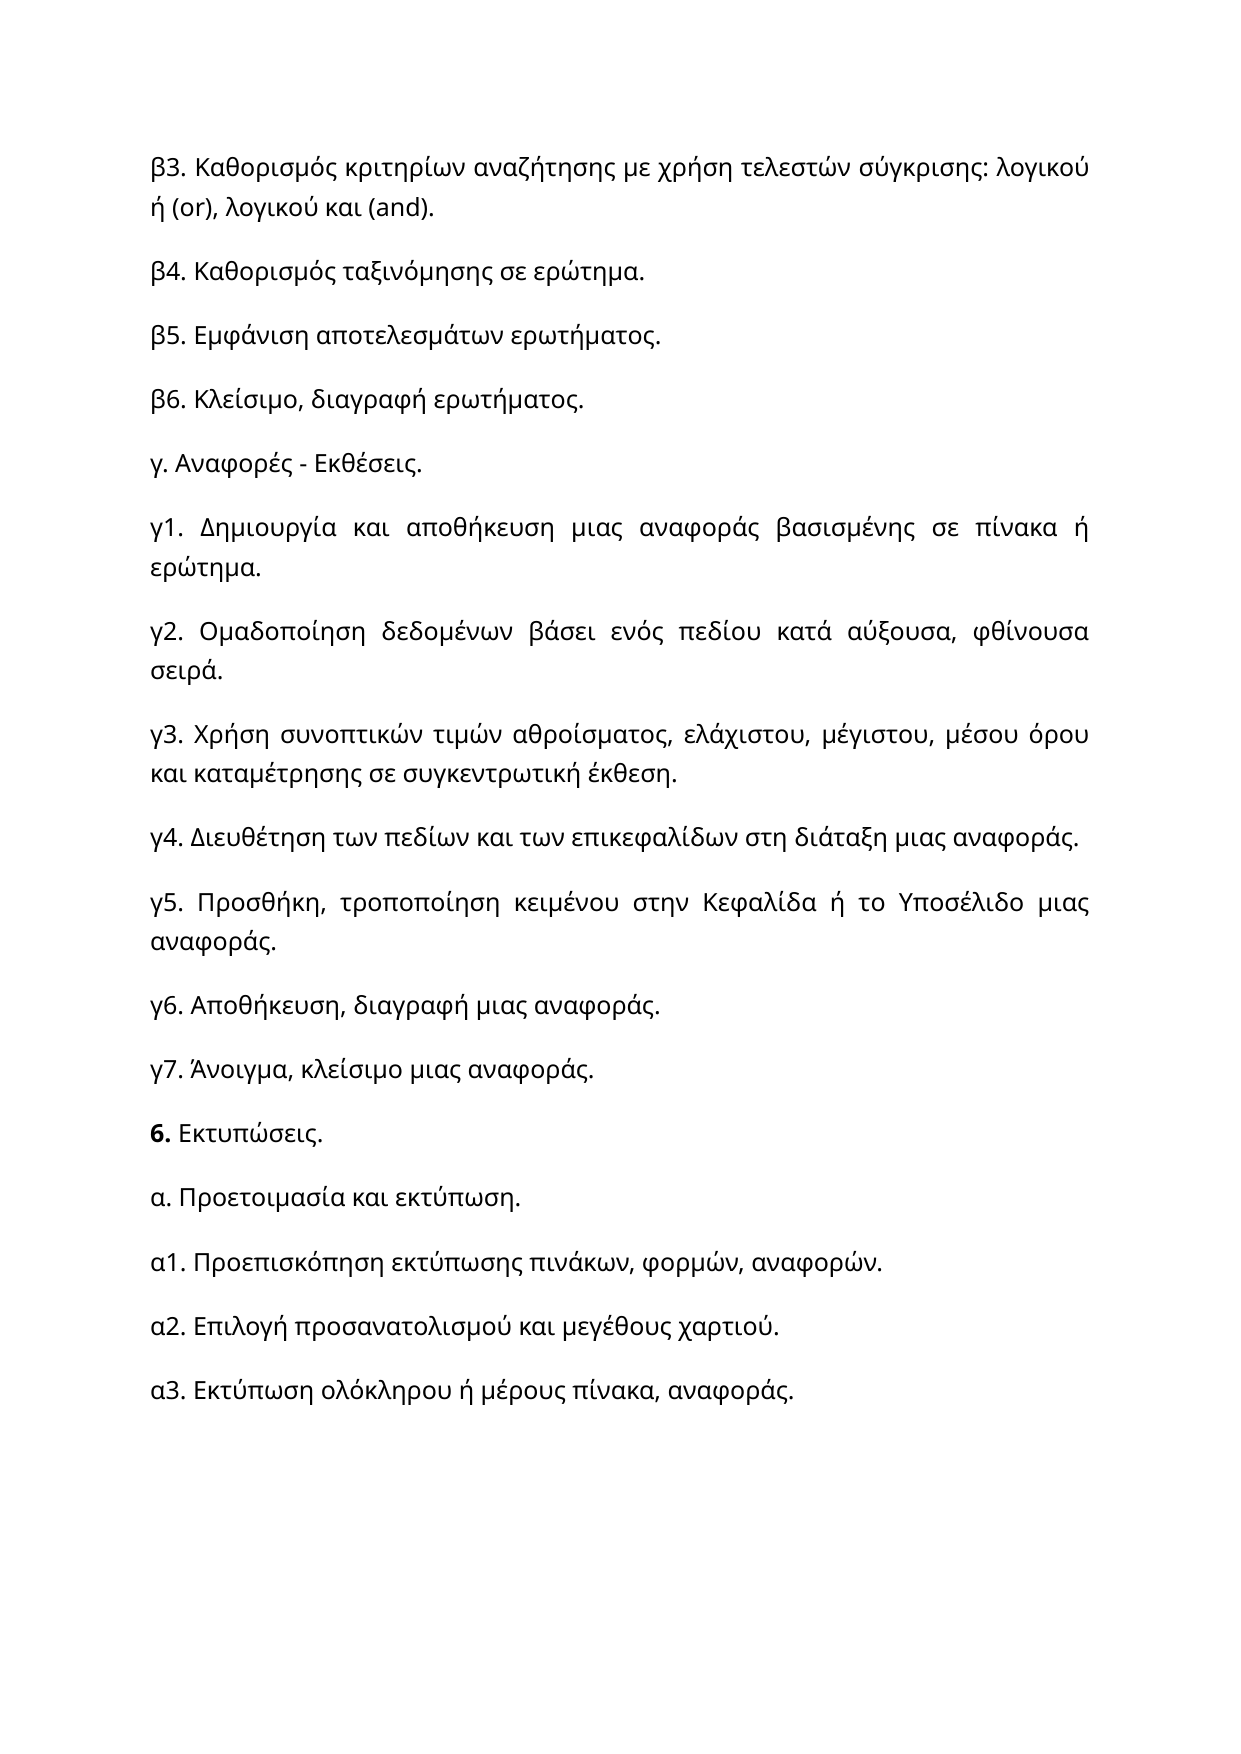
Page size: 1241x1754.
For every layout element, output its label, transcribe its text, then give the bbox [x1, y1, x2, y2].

text γ1. Δημιουργία και αποθήκευση μιας αναφοράς βασισμένης σε πίνακα ή ερώτημα. [150, 510, 1090, 583]
text α3. Εκτύπωση ολόκληρου ή μέρους πίνακα, αναφοράς. [150, 1372, 1090, 1407]
text γ4. Διευθέτηση των πεδίων και των επικεφαλίδων στη διάταξη μιας αναφοράς. [150, 820, 1090, 854]
text β4. Καθορισμός ταξινόμησης σε ερώτημα. [150, 253, 1090, 287]
text 6. Εκτυπώσεις. [150, 1116, 1090, 1150]
text γ6. Αποθήκευση, διαγραφή μιας αναφοράς. [150, 987, 1090, 1022]
text α. Προετοιμασία και εκτύπωση. [150, 1180, 1090, 1214]
text β6. Κλείσιμο, διαγραφή ερωτήματος. [150, 382, 1090, 416]
text γ. Αναφορές - Εκθέσεις. [150, 446, 1090, 480]
text γ3. Χρήση συνοπτικών τιμών αθροίσματος, ελάχιστου, μέγιστου, μέσου όρου και καταμέτρησης σε συγκεντρωτική έκθεση. [150, 717, 1090, 790]
text β5. Εμφάνιση αποτελεσμάτων ερωτήματος. [150, 317, 1090, 352]
text γ7. Άνοιγμα, κλείσιμο μιας αναφοράς. [150, 1052, 1090, 1086]
text β3. Καθορισμός κριτηρίων αναζήτησης με χρήση τελεστών σύγκρισης: λογικού ή (or), λογικού και (and). [150, 150, 1090, 223]
text γ5. Προσθήκη, τροποποίηση κειμένου στην Κεφαλίδα ή το Υποσέλιδο μιας αναφοράς. [150, 884, 1090, 957]
text α1. Προεπισκόπηση εκτύπωσης πινάκων, φορμών, αναφορών. [150, 1244, 1090, 1278]
text α2. Επιλογή προσανατολισμού και μεγέθους χαρτιού. [150, 1308, 1090, 1342]
text γ2. Ομαδοποίηση δεδομένων βάσει ενός πεδίου κατά αύξουσα, φθίνουσα σειρά. [150, 613, 1090, 687]
